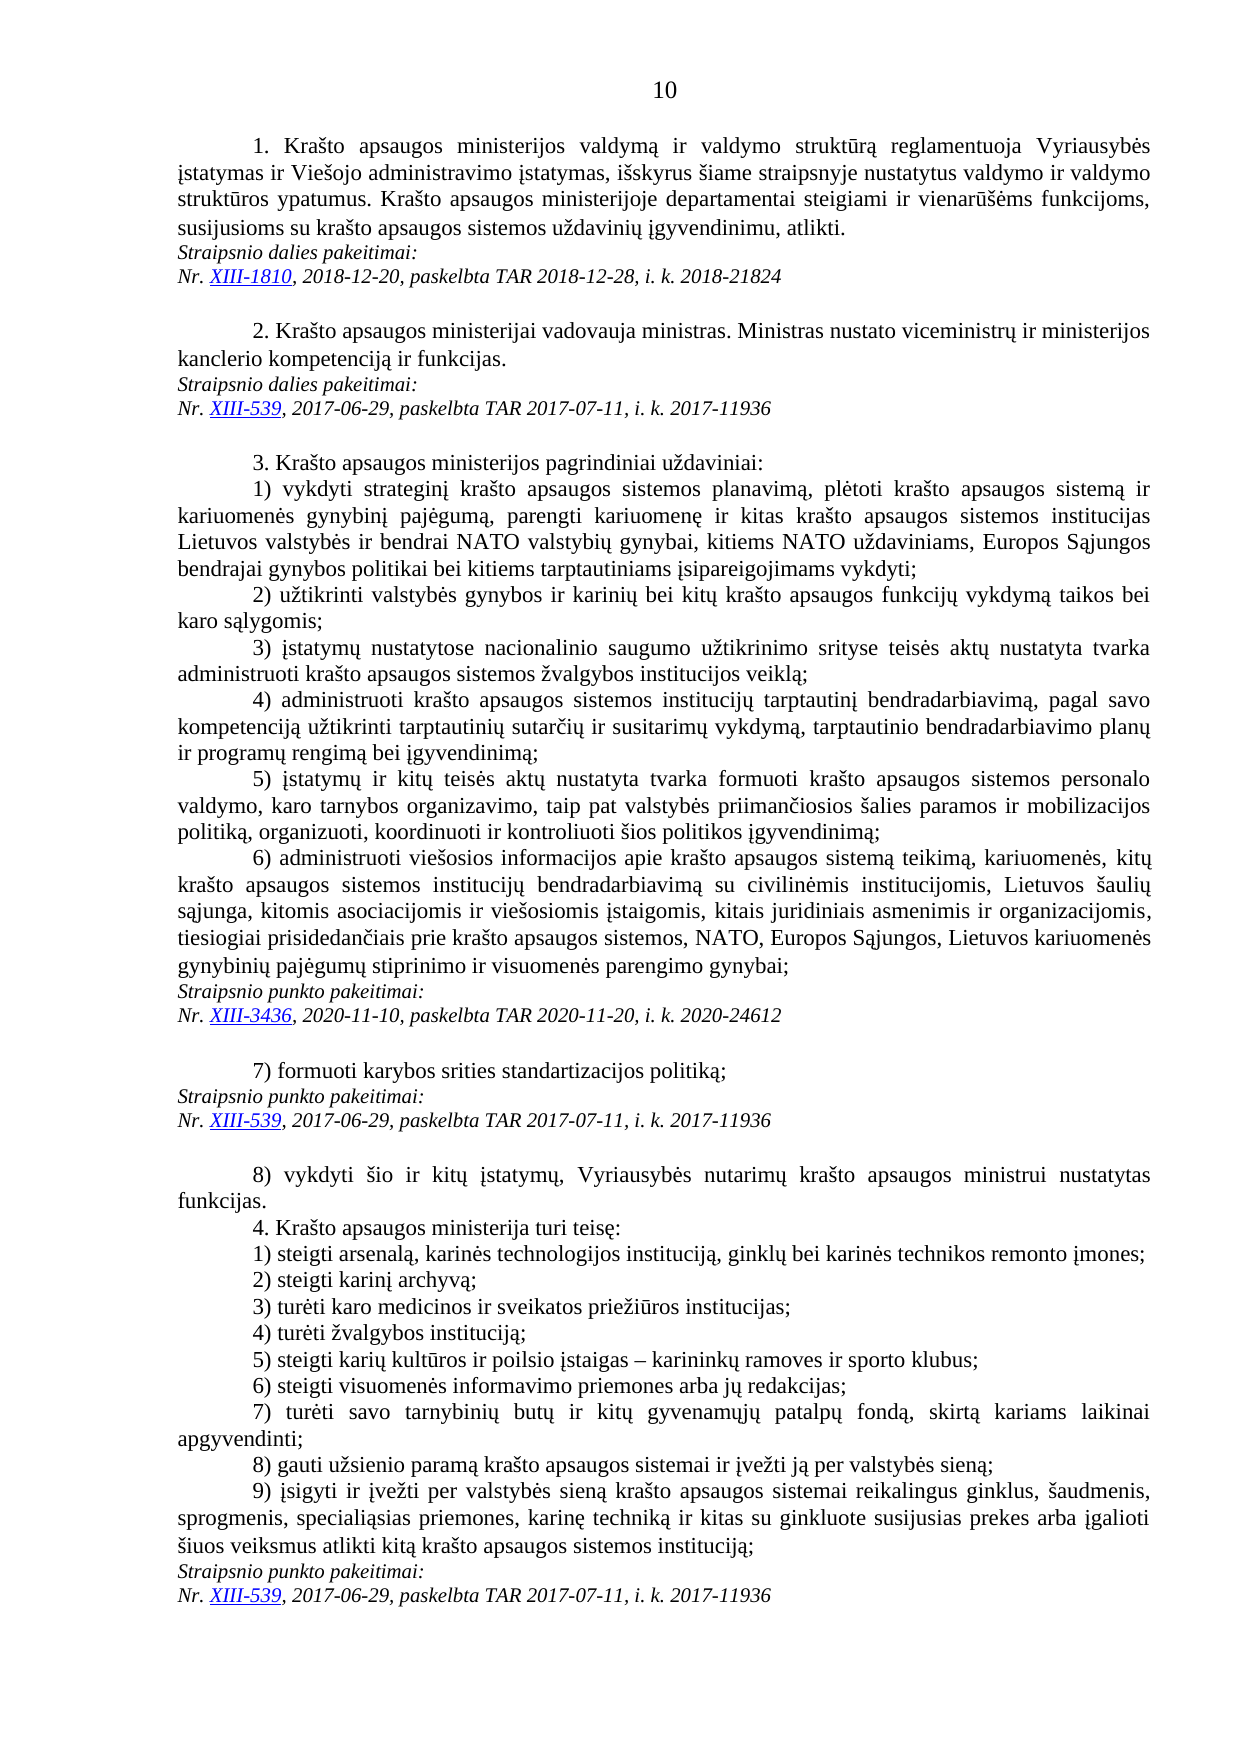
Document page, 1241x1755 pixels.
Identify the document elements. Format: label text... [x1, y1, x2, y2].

text Nr. XIII-539, 2017-06-29, paskelbta TAR 2017-07-11, i. k. 2017-11936 [177, 1108, 1152, 1132]
text Straipsnio punkto pakeitimai: [177, 1559, 1152, 1583]
text 4. Krašto apsaugos ministerija turi teisę: [177, 1214, 1152, 1240]
text 8) gauti užsienio paramą krašto apsaugos sistemai ir įvežti ją per valstybės sieną; [177, 1451, 1152, 1477]
text 1) steigti arsenalą, karinės technologijos instituciją, ginklų bei karinės technikos remonto įmones; [177, 1240, 1152, 1267]
text 7) formuoti karybos srities standartizacijos politiką; [177, 1056, 1152, 1084]
text Nr. XIII-539, 2017-06-29, paskelbta TAR 2017-07-11, i. k. 2017-11936 [177, 396, 1152, 420]
text 5) steigti karių kultūros ir poilsio įstaigas – karininkų ramoves ir sporto klubus; [177, 1346, 1152, 1372]
text 2. Krašto apsaugos ministerijai vadovauja ministras. Ministras nustato viceministrų ir ministerijos kanclerio kompetenciją ir funkcijas. [177, 317, 1152, 372]
text 3) įstatymų nustatytose nacionalinio saugumo užtikrinimo srityse teisės aktų nustatyta tvarka administruoti krašto apsaugos sistemos žvalgybos institucijos veiklą; [177, 634, 1152, 686]
text 3. Krašto apsaugos ministerijos pagrindiniai uždaviniai: [177, 449, 1152, 476]
text 3) turėti karo medicinos ir sveikatos priežiūros institucijas; [177, 1293, 1152, 1319]
text 1. Krašto apsaugos ministerijos valdymą ir valdymo struktūrą reglamentuoja Vyriausybės įstatymas ir Viešojo administravimo įstatymas, išskyrus šiame straipsnyje nustatytus valdymo ir valdymo struktūros ypatumus. Krašto apsaugos ministerijoje departamentai steigiami ir vienarūšėms funkcijoms, susijusioms su krašto apsaugos sistemos uždavinių įgyvendinimu, atlikti. [177, 132, 1152, 240]
text Straipsnio punkto pakeitimai: [177, 979, 1152, 1003]
text 2) užtikrinti valstybės gynybos ir karinių bei kitų krašto apsaugos funkcijų vykdymą taikos bei karo sąlygomis; [177, 581, 1152, 634]
text Nr. XIII-1810, 2018-12-20, paskelbta TAR 2018-12-28, i. k. 2018-21824 [177, 264, 1152, 288]
text Straipsnio punkto pakeitimai: [177, 1084, 1152, 1108]
text 7) turėti savo tarnybinių butų ir kitų gyvenamųjų patalpų fondą, skirtą kariams laikinai apgyvendinti; [177, 1398, 1152, 1451]
text 8) vykdyti šio ir kitų įstatymų, Vyriausybės nutarimų krašto apsaugos ministrui nustatytas funkcijas. [177, 1161, 1152, 1214]
text 2) steigti karinį archyvą; [177, 1267, 1152, 1293]
text 6) steigti visuomenės informavimo priemones arba jų redakcijas; [177, 1372, 1152, 1398]
text 9) įsigyti ir įvežti per valstybės sieną krašto apsaugos sistemai reikalingus ginklus, šaudmenis, sprogmenis, specialiąsias priemones, karinę techniką ir kitas su ginkluote susijusias prekes arba įgalioti šiuos veiksmus atlikti kitą krašto apsaugos sistemos instituciją; [177, 1477, 1152, 1559]
text 4) administruoti krašto apsaugos sistemos institucijų tarptautinį bendradarbiavimą, pagal savo kompetenciją užtikrinti tarptautinių sutarčių ir susitarimų vykdymą, tarptautinio bendradarbiavimo planų ir programų rengimą bei įgyvendinimą; [177, 686, 1152, 765]
text Nr. XIII-3436, 2020-11-10, paskelbta TAR 2020-11-20, i. k. 2020-24612 [177, 1003, 1152, 1027]
text 4) turėti žvalgybos instituciją; [177, 1319, 1152, 1346]
text 5) įstatymų ir kitų teisės aktų nustatyta tvarka formuoti krašto apsaugos sistemos personalo valdymo, karo tarnybos organizavimo, taip pat valstybės priimančiosios šalies paramos ir mobilizacijos politiką, organizuoti, koordinuoti ir kontroliuoti šios politikos įgyvendinimą; [177, 765, 1152, 844]
text Straipsnio dalies pakeitimai: [177, 372, 1152, 396]
text 6) administruoti viešosios informacijos apie krašto apsaugos sistemą teikimą, kariuomenės, kitų krašto apsaugos sistemos institucijų bendradarbiavimą su civilinėmis institucijomis, Lietuvos šaulių sąjunga, kitomis asociacijomis ir viešosiomis įstaigomis, kitais juridiniais asmenimis ir organizacijomis, tiesiogiai prisidedančiais prie krašto apsaugos sistemos, NATO, Europos Sąjungos, Lietuvos kariuomenės gynybinių pajėgumų stiprinimo ir visuomenės parengimo gynybai; [177, 844, 1152, 979]
text 1) vykdyti strateginį krašto apsaugos sistemos planavimą, plėtoti krašto apsaugos sistemą ir kariuomenės gynybinį pajėgumą, parengti kariuomenę ir kitas krašto apsaugos sistemos institucijas Lietuvos valstybės ir bendrai NATO valstybių gynybai, kitiems NATO uždaviniams, Europos Sąjungos bendrajai gynybos politikai bei kitiems tarptautiniams įsipareigojimams vykdyti; [177, 476, 1152, 581]
text Nr. XIII-539, 2017-06-29, paskelbta TAR 2017-07-11, i. k. 2017-11936 [177, 1583, 1152, 1607]
text Straipsnio dalies pakeitimai: [177, 240, 1152, 264]
